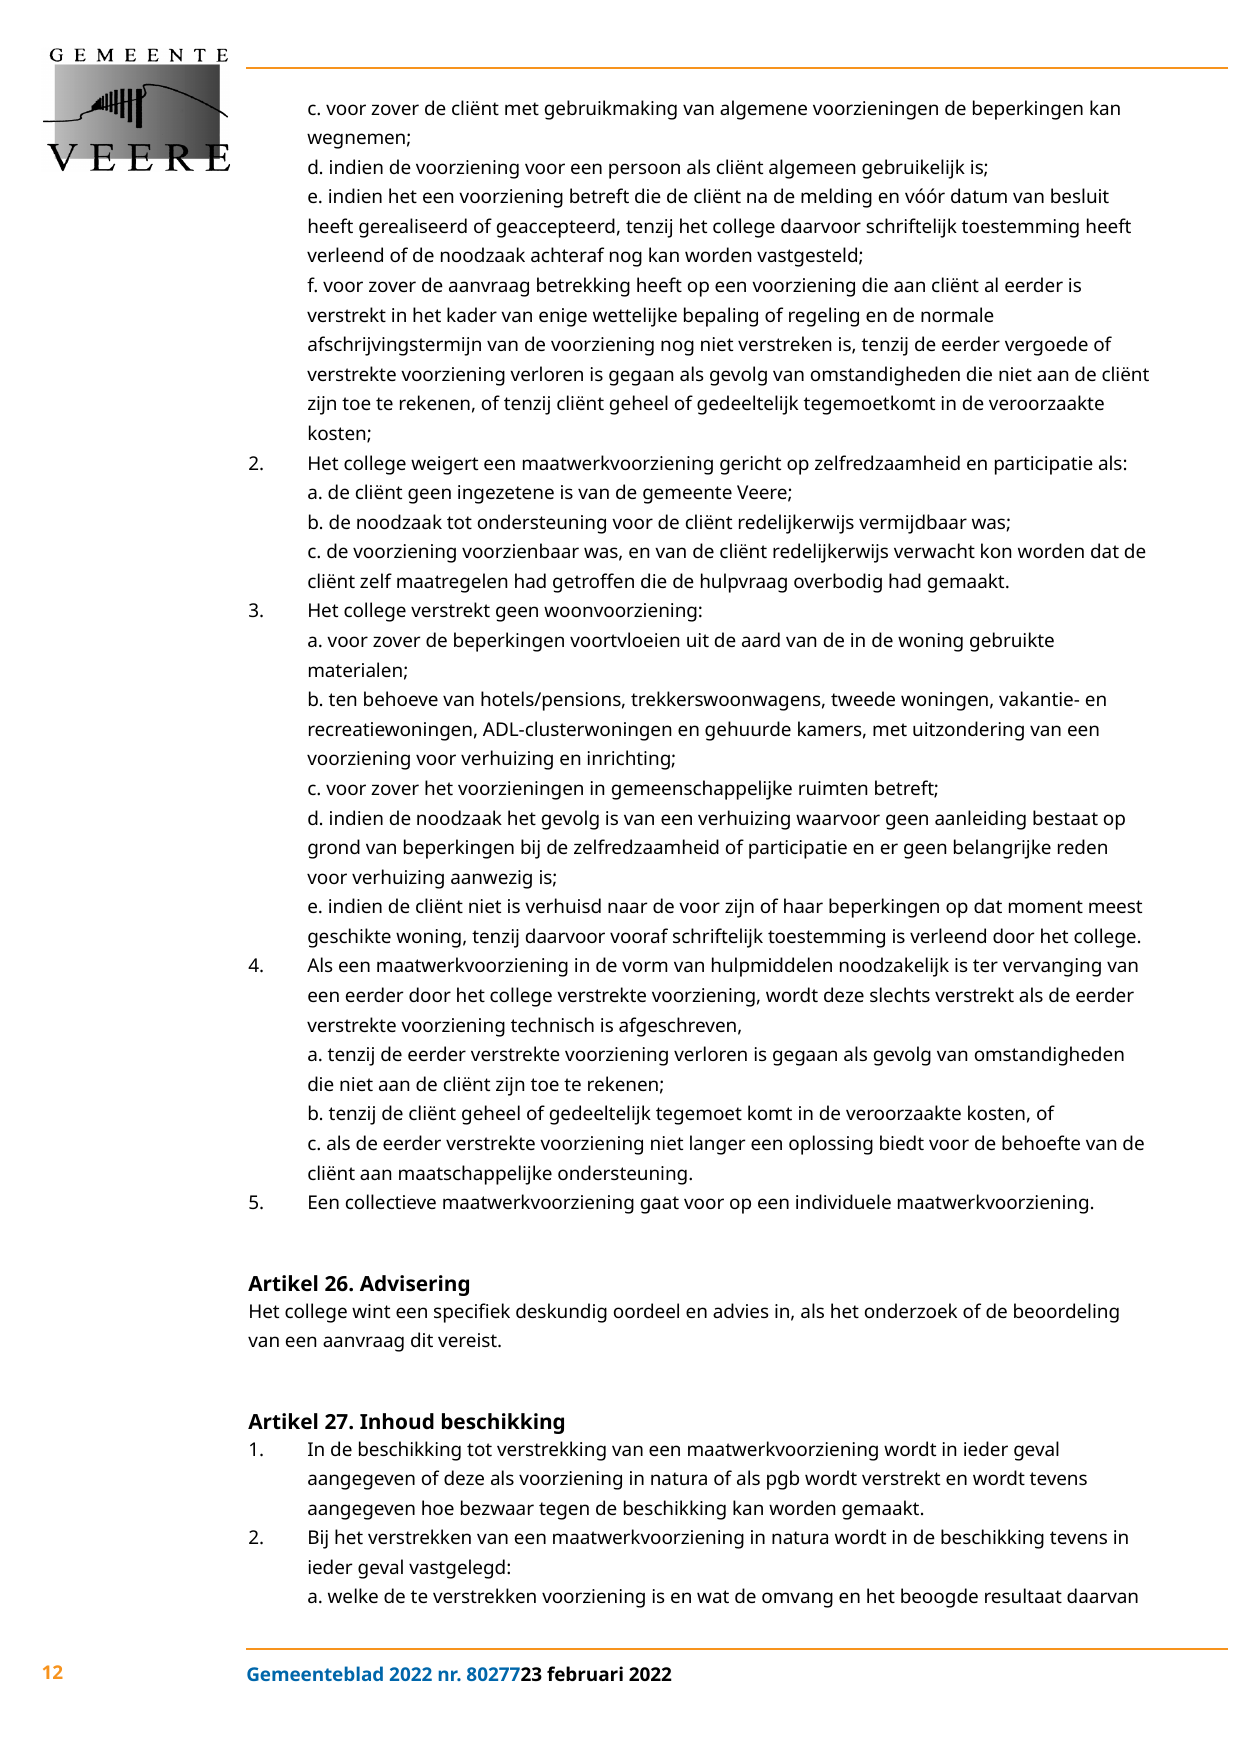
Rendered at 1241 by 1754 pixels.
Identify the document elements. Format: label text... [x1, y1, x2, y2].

list a. tenzij de eerder verstrekte voorziening verloren is gegaan als gevolg van omstandigheden die niet aan de cliënt zijn toe te rekenen; [248, 1041, 1152, 1097]
list b. ten behoeve van hotels/pensions, trekkerswoonwagens, tweede woningen, vakantie- en recreatiewoningen, ADL-clusterwoningen en gehuurde kamers, met uitzondering van een voorziening voor verhuizing en inrichting; [248, 686, 1152, 771]
list c. als de eerder verstrekte voorziening niet langer een oplossing biedt voor de behoefte van de cliënt aan maatschappelijke ondersteuning. [248, 1130, 1152, 1186]
list e. indien de cliënt niet is verhuisd naar de voor zijn of haar beperkingen op dat moment meest geschikte woning, tenzij daarvoor vooraf schriftelijk toestemming is verleend door het college. [248, 893, 1152, 949]
list Het college weigert een maatwerkvoorziening gericht op zelfredzaamheid en participatie als: [248, 450, 1152, 476]
list Bij het verstrekken van een maatwerkvoorziening in natura wordt in de beschikking tevens in ieder geval vastgelegd: [248, 1524, 1152, 1580]
text Artikel 27. Inhoud beschikking [248, 1407, 1152, 1436]
text Artikel 26. Advisering [248, 1269, 1152, 1298]
list c. de voorziening voorzienbaar was, en van de cliënt redelijkerwijs verwacht kon worden dat de cliënt zelf maatregelen had getroffen die de hulpvraag overbodig had gemaakt. [248, 538, 1152, 594]
list Een collectieve maatwerkvoorziening gaat voor op een individuele maatwerkvoorziening. [248, 1189, 1152, 1215]
list c. voor zover de cliënt met gebruikmaking van algemene voorzieningen de beperkingen kan wegnemen; [248, 95, 1152, 150]
list Het college verstrekt geen woonvoorziening: [248, 598, 1152, 623]
list b. de noodzaak tot ondersteuning voor de cliënt redelijkerwijs vermijdbaar was; [248, 509, 1152, 535]
list d. indien de noodzaak het gevolg is van een verhuizing waarvoor geen aanleiding bestaat op grond van beperkingen bij de zelfredzaamheid of participatie en er geen belangrijke reden voor verhuizing aanwezig is; [248, 805, 1152, 890]
list f. voor zover de aanvraag betrekking heeft op een voorziening die aan cliënt al eerder is verstrekt in het kader van enige wettelijke bepaling of regeling en de normale afschrijvingstermijn van de voorziening nog niet verstreken is, tenzij de eerder vergoede of verstrekte voorziening verloren is gegaan als gevolg van omstandigheden die niet aan de cliënt zijn toe te rekenen, of tenzij cliënt geheel of gedeeltelijk tegemoetkomt in de veroorzaakte kosten; [248, 272, 1152, 446]
list e. indien het een voorziening betreft die de cliënt na de melding en vóór datum van besluit heeft gerealiseerd of geaccepteerd, tenzij het college daarvoor schriftelijk toestemming heeft verleend of de noodzaak achteraf nog kan worden vastgesteld; [248, 183, 1152, 268]
list Als een maatwerkvoorziening in de vorm van hulpmiddelen noodzakelijk is ter vervanging van een eerder door het college verstrekte voorziening, wordt deze slechts verstrekt als de eerder verstrekte voorziening technisch is afgeschreven, [248, 953, 1152, 1038]
list d. indien de voorziening voor een persoon als cliënt algemeen gebruikelijk is; [248, 154, 1152, 180]
text Het college wint een specifiek deskundig oordeel en advies in, als het onderzoek of de beoordeling van een aanvraag dit vereist. [248, 1298, 1152, 1353]
list In de beschikking tot verstrekking van een maatwerkvoorziening wordt in ieder geval aangegeven of deze als voorziening in natura of als pgb wordt verstrekt en wordt tevens aangegeven hoe bezwaar tegen de beschikking kan worden gemaakt. [248, 1436, 1152, 1521]
picture [41, 47, 231, 172]
list c. voor zover het voorzieningen in gemeenschappelijke ruimten betreft; [248, 775, 1152, 801]
list a. de cliënt geen ingezetene is van de gemeente Veere; [248, 479, 1152, 505]
list b. tenzij de cliënt geheel of gedeeltelijk tegemoet komt in de veroorzaakte kosten, of [248, 1101, 1152, 1126]
list a. voor zover de beperkingen voortvloeien uit de aard van de in de woning gebruikte materialen; [248, 627, 1152, 683]
list a. welke de te verstrekken voorziening is en wat de omvang en het beoogde resultaat daarvan [248, 1584, 1152, 1609]
